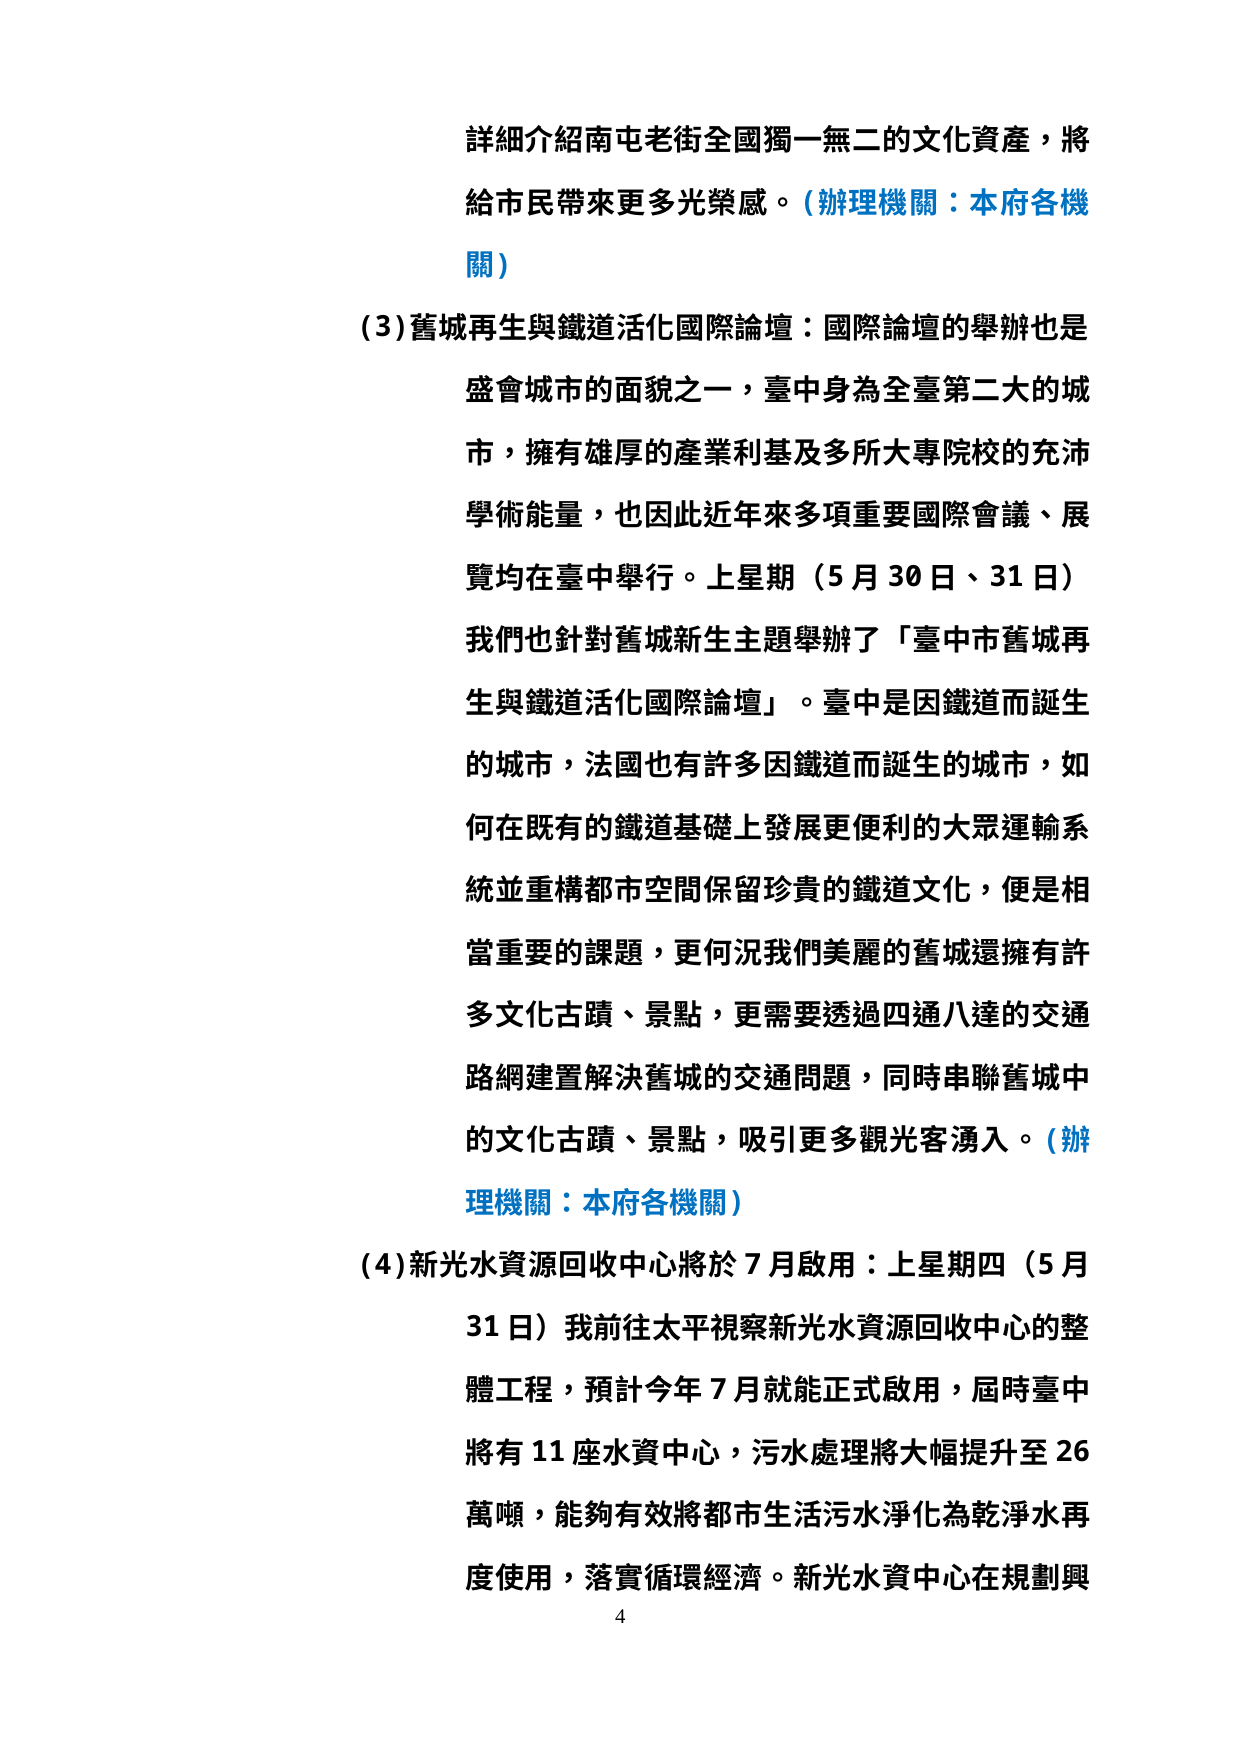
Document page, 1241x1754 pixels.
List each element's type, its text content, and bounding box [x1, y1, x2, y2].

list 新光水資源回收中心將於7月啟用：上星期四（5月31日）我前往太平視察新光水資源回收中心的整體工程，預計今年7月就能正式啟用，屆時臺中將有11座水資中心，污水處理將大幅提升至26萬噸，能夠有效將都市生活污水淨化為乾淨水再度使用，落實循環經濟。新光水資中心在規劃興 [357, 1221, 1090, 1596]
list 「南屯端午木屐節」6月18日即將登場：「穿木屐躦鯪鯉、呷肉粽配麻芛、掛香包真歡喜」，談到端午節慶就不能不談到我們「南屯端午木屐節」，今年的南屯端午木屐節即將於6月18日在南屯萬和宮前廣場及南屯老街舉行，市府也特別邀請民俗專家林茂賢老師撰寫「臺中第一街」一書，詳細介紹南屯老街全國獨一無二的文化資產，將給市民帶來更多光榮感。(辦理機關：本府各機關) [357, 96, 1090, 284]
list 舊城再生與鐵道活化國際論壇：國際論壇的舉辦也是盛會城市的面貌之一，臺中身為全臺第二大的城市，擁有雄厚的產業利基及多所大專院校的充沛學術能量，也因此近年來多項重要國際會議、展覽均在臺中舉行。上星期（5月30日、31日）我們也針對舊城新生主題舉辦了「臺中市舊城再生與鐵道活化國際論壇」。臺中是因鐵道而誕生的城市，法國也有許多因鐵道而誕生的城市，如何在既有的鐵道基礎上發展更便利的大眾運輸系統並重構都市空間保留珍貴的鐵道文化，便是相當重要的課題，更何況我們美麗的舊城還擁有許多文化古蹟、景點，更需要透過四通八達的交通路網建置解決舊城的交通問題，同時串聯舊城中的文化古蹟、景點，吸引更多觀光客湧入。(辦理機關：本府各機關) [357, 284, 1090, 1221]
